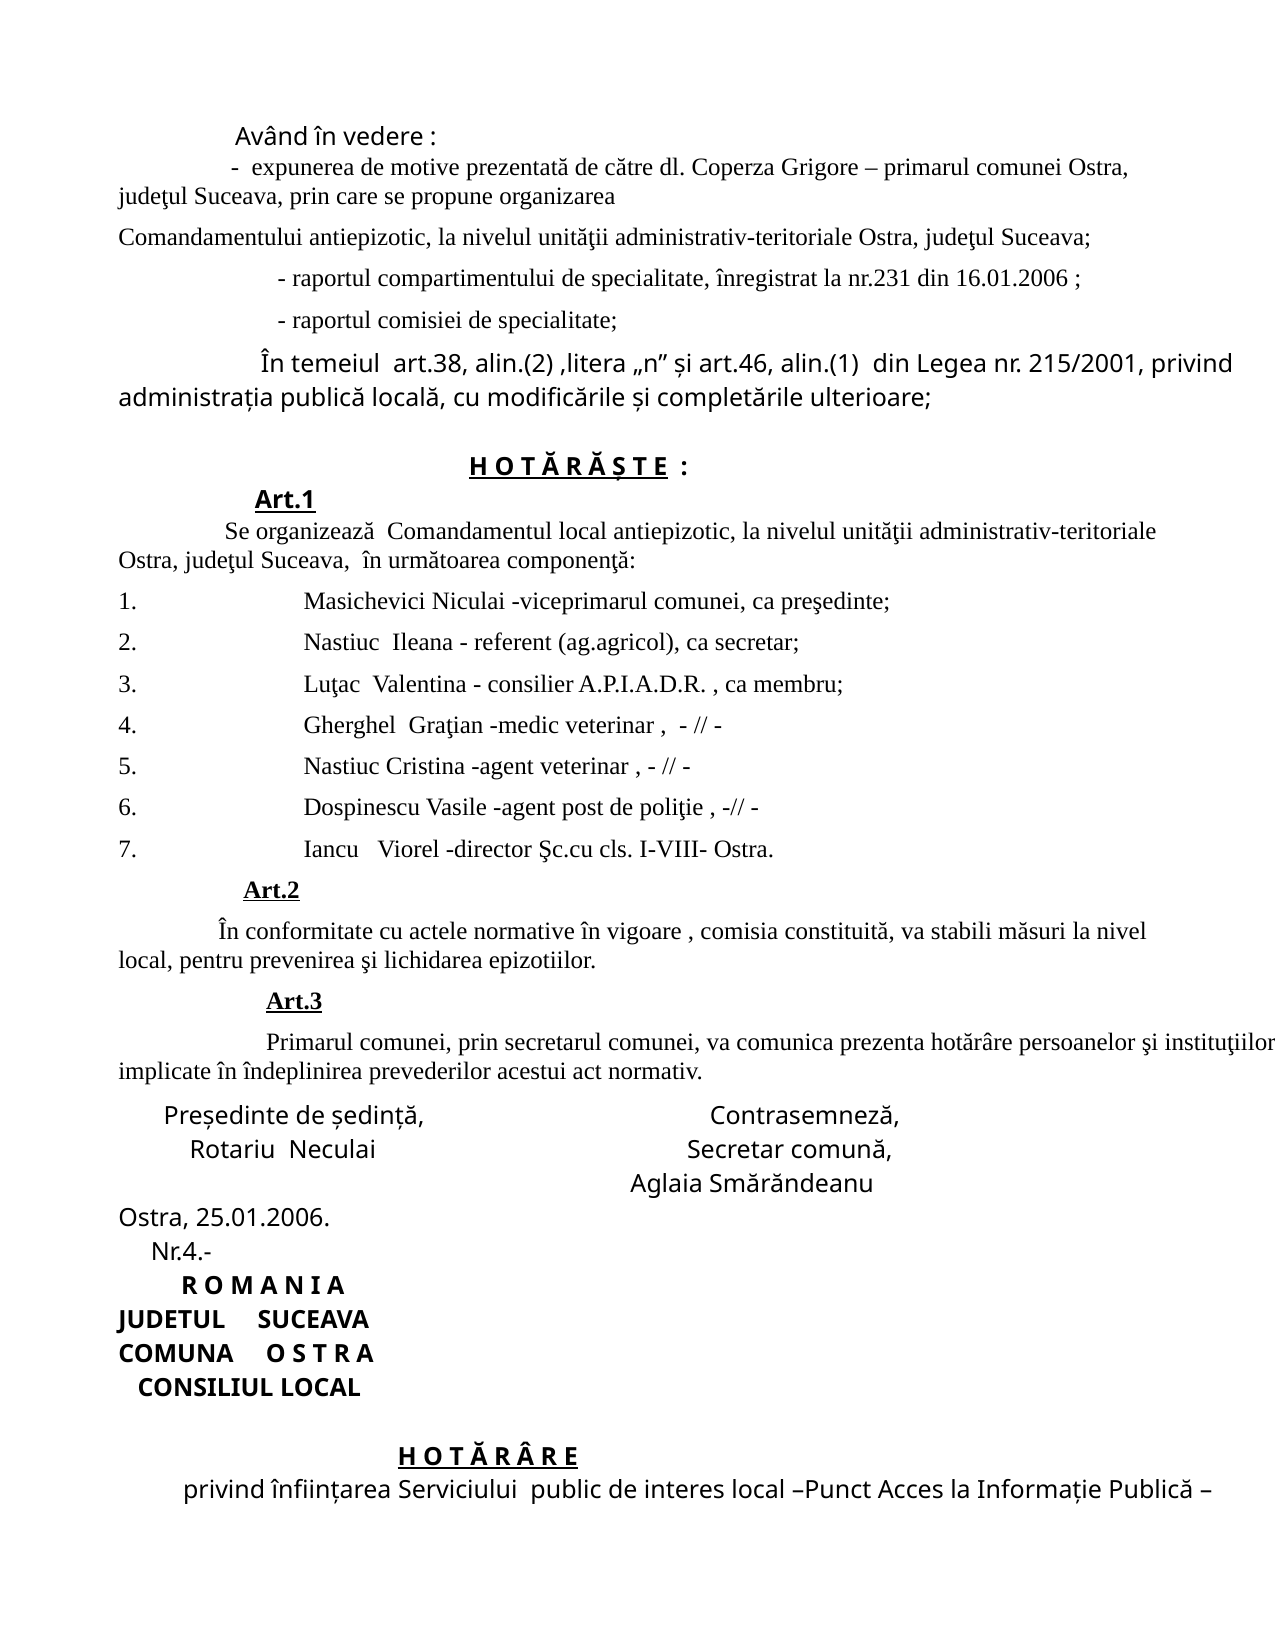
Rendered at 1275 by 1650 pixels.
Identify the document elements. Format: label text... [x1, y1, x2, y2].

subtitle CONSILIUL LOCAL [118, 1370, 1275, 1404]
text Rotariu Neculai Secretar comună, [118, 1132, 1275, 1166]
text Art.2 [118, 875, 1157, 904]
text Comandamentului antiepizotic, la nivelul unităţii administrativ-teritoriale Ostra, judeţul Suceava; [118, 222, 1157, 251]
list Nastiuc Cristina -agent veterinar , - // - [118, 751, 1275, 780]
list Masichevici Niculai -viceprimarul comunei, ca preşedinte; [118, 586, 1275, 615]
text Nr.4.- [118, 1234, 1275, 1268]
text Art.1 [118, 482, 1275, 516]
text COMUNA O S T R A [118, 1336, 1275, 1370]
text Se organizează Comandamentul local antiepizotic, la nivelul unităţii administrativ-teritoriale Ostra, judeţul Suceava, în următoarea componenţă: [118, 516, 1157, 574]
text Art.3 [118, 986, 1275, 1015]
text R O M A N I A [118, 1268, 1275, 1302]
text - raportul compartimentului de specialitate, înregistrat la nr.231 din 16.01.2006 ; [118, 263, 1275, 292]
text H O T Ă R Ă Ş T E : [118, 448, 1275, 482]
text JUDETUL SUCEAVA [118, 1302, 1275, 1336]
text Preşedinte de şedinţă, Contrasemneză, [118, 1097, 1275, 1132]
list Nastiuc Ileana - referent (ag.agricol), ca secretar; [118, 627, 1275, 656]
list Dospinescu Vasile -agent post de poliţie , -// - [118, 792, 1275, 821]
list Gherghel Graţian -medic veterinar , - // - [118, 710, 1275, 739]
text Ostra, 25.01.2006. [118, 1200, 1275, 1234]
list Luţac Valentina - consilier A.P.I.A.D.R. , ca membru; [118, 669, 1275, 697]
text H O T Ă R Â R E [118, 1438, 1275, 1472]
text În conformitate cu actele normative în vigoare , comisia constituită, va stabili măsuri la nivel local, pentru prevenirea şi lichidarea epizotiilor. [118, 916, 1157, 974]
text Aglaia Smărăndeanu [118, 1166, 1275, 1200]
text În temeiul art.38, alin.(2) ,litera „n” şi art.46, alin.(1) din Legea nr. 215/2001, privind administraţia publică locală, cu modificările şi completările ulterioare; [118, 346, 1275, 414]
text Având în vedere : [118, 118, 1275, 152]
text - expunerea de motive prezentată de către dl. Coperza Grigore – primarul comunei Ostra, judeţul Suceava, prin care se propune organizarea [118, 152, 1157, 210]
text - raportul comisiei de specialitate; [118, 305, 1275, 333]
list Iancu Viorel -director Şc.cu cls. I-VIII- Ostra. [118, 834, 1275, 862]
text Primarul comunei, prin secretarul comunei, va comunica prezenta hotărâre persoanelor şi instituţiilor implicate în îndeplinirea prevederilor acestui act normativ. [118, 1027, 1275, 1085]
text privind înfiinţarea Serviciului public de interes local –Punct Acces la Informaţie Publică – [118, 1472, 1275, 1506]
